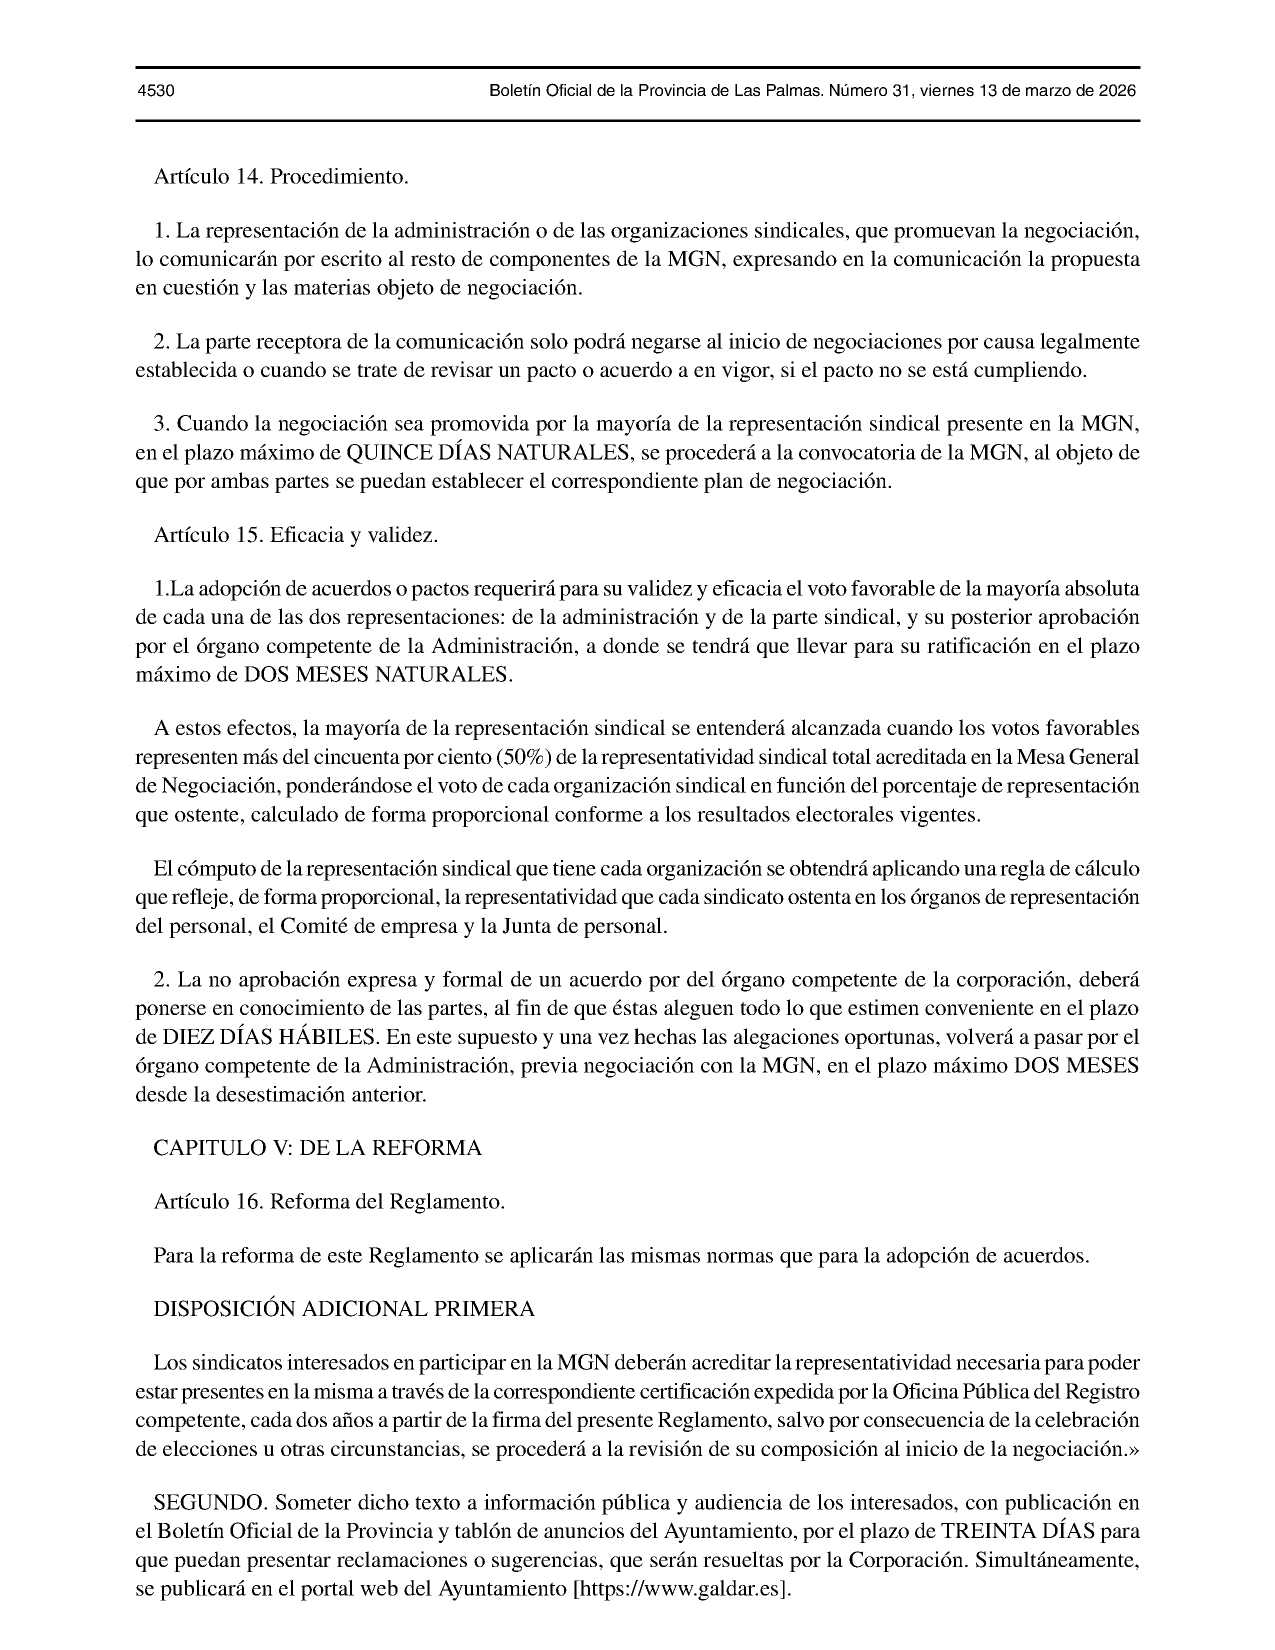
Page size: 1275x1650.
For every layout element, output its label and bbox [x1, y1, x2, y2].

picture [237, 424, 1038, 1225]
